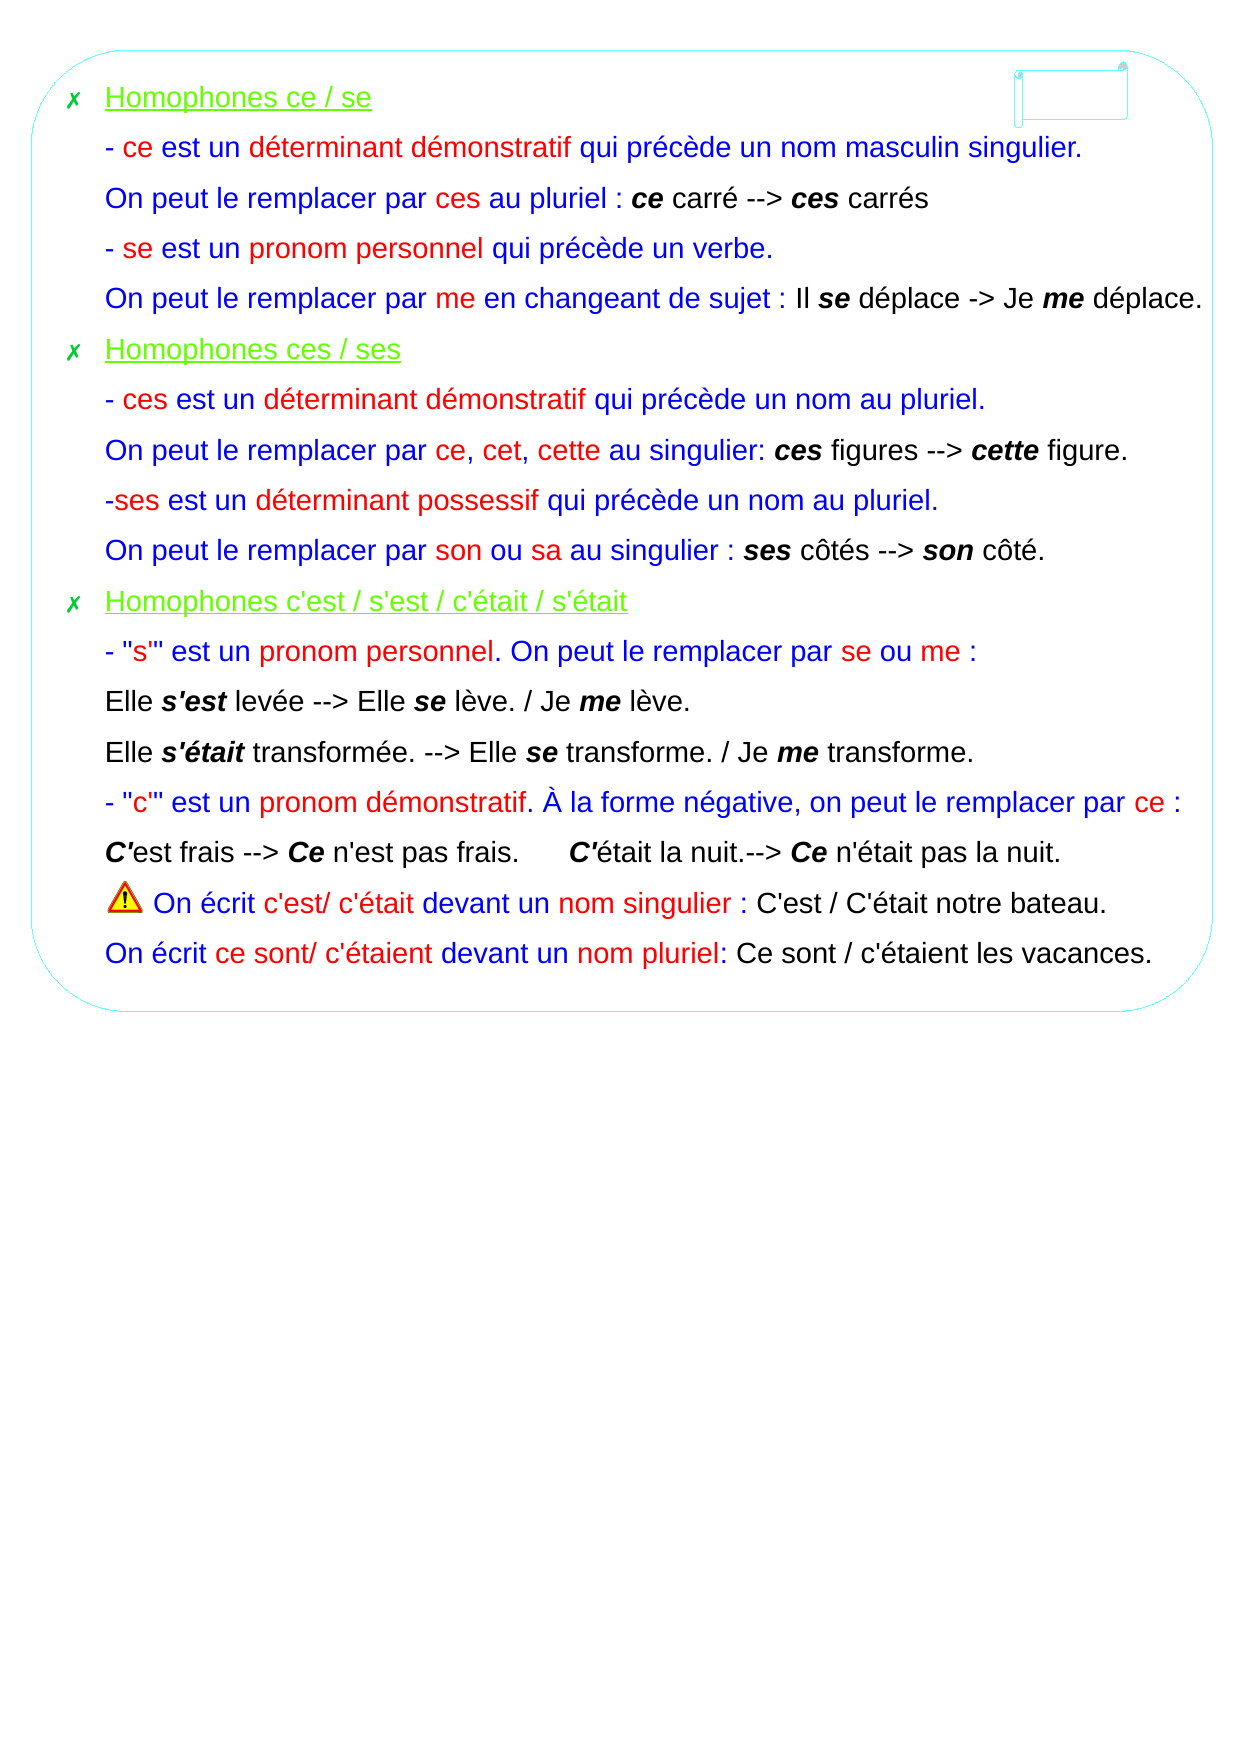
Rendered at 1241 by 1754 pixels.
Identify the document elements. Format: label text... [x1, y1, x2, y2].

list Elle s'était transformée. --> Elle se transforme. / Je me transforme. [67, 735, 1211, 768]
list Homophones ces / ses [67, 332, 1211, 365]
list - se est un pronom personnel qui précède un verbe. [67, 231, 1211, 264]
list Homophones ce / se [67, 80, 1014, 113]
list [1128, 80, 1211, 113]
list Elle s'est levée --> Elle se lève. / Je me lève. [67, 684, 1211, 718]
list - ces est un déterminant démonstratif qui précède un nom au pluriel. [67, 382, 1211, 416]
list On écrit c'est/ c'était devant un nom singulier : C'est / C'était notre bateau. [67, 886, 1211, 919]
list On peut le remplacer par ces au pluriel : ce carré --> ces carrés [67, 181, 1211, 214]
list On peut le remplacer par ce, cet, cette au singulier: ces figures --> cette figure. [67, 433, 1211, 466]
picture [107, 881, 143, 913]
list C'est frais --> Ce n'est pas frais. C'était la nuit.--> Ce n'était pas la nuit. [67, 835, 1211, 869]
list -ses est un déterminant possessif qui précède un nom au pluriel. [67, 483, 1211, 516]
list On peut le remplacer par son ou sa au singulier : ses côtés --> son côté. [67, 533, 1211, 567]
list On peut le remplacer par me en changeant de sujet : Il se déplace -> Je me déplace. [67, 281, 1211, 315]
list - "c'" est un pronom démonstratif. À la forme négative, on peut le remplacer par ce : [67, 785, 1211, 819]
list Homophones c'est / s'est / c'était / s'était [67, 583, 1211, 617]
list - ce est un déterminant démonstratif qui précède un nom masculin singulier. [67, 130, 1211, 164]
list On écrit ce sont/ c'étaient devant un nom pluriel: Ce sont / c'étaient les vacances. [67, 936, 1211, 969]
list - "s'" est un pronom personnel. On peut le remplacer par se ou me : [67, 634, 1211, 668]
